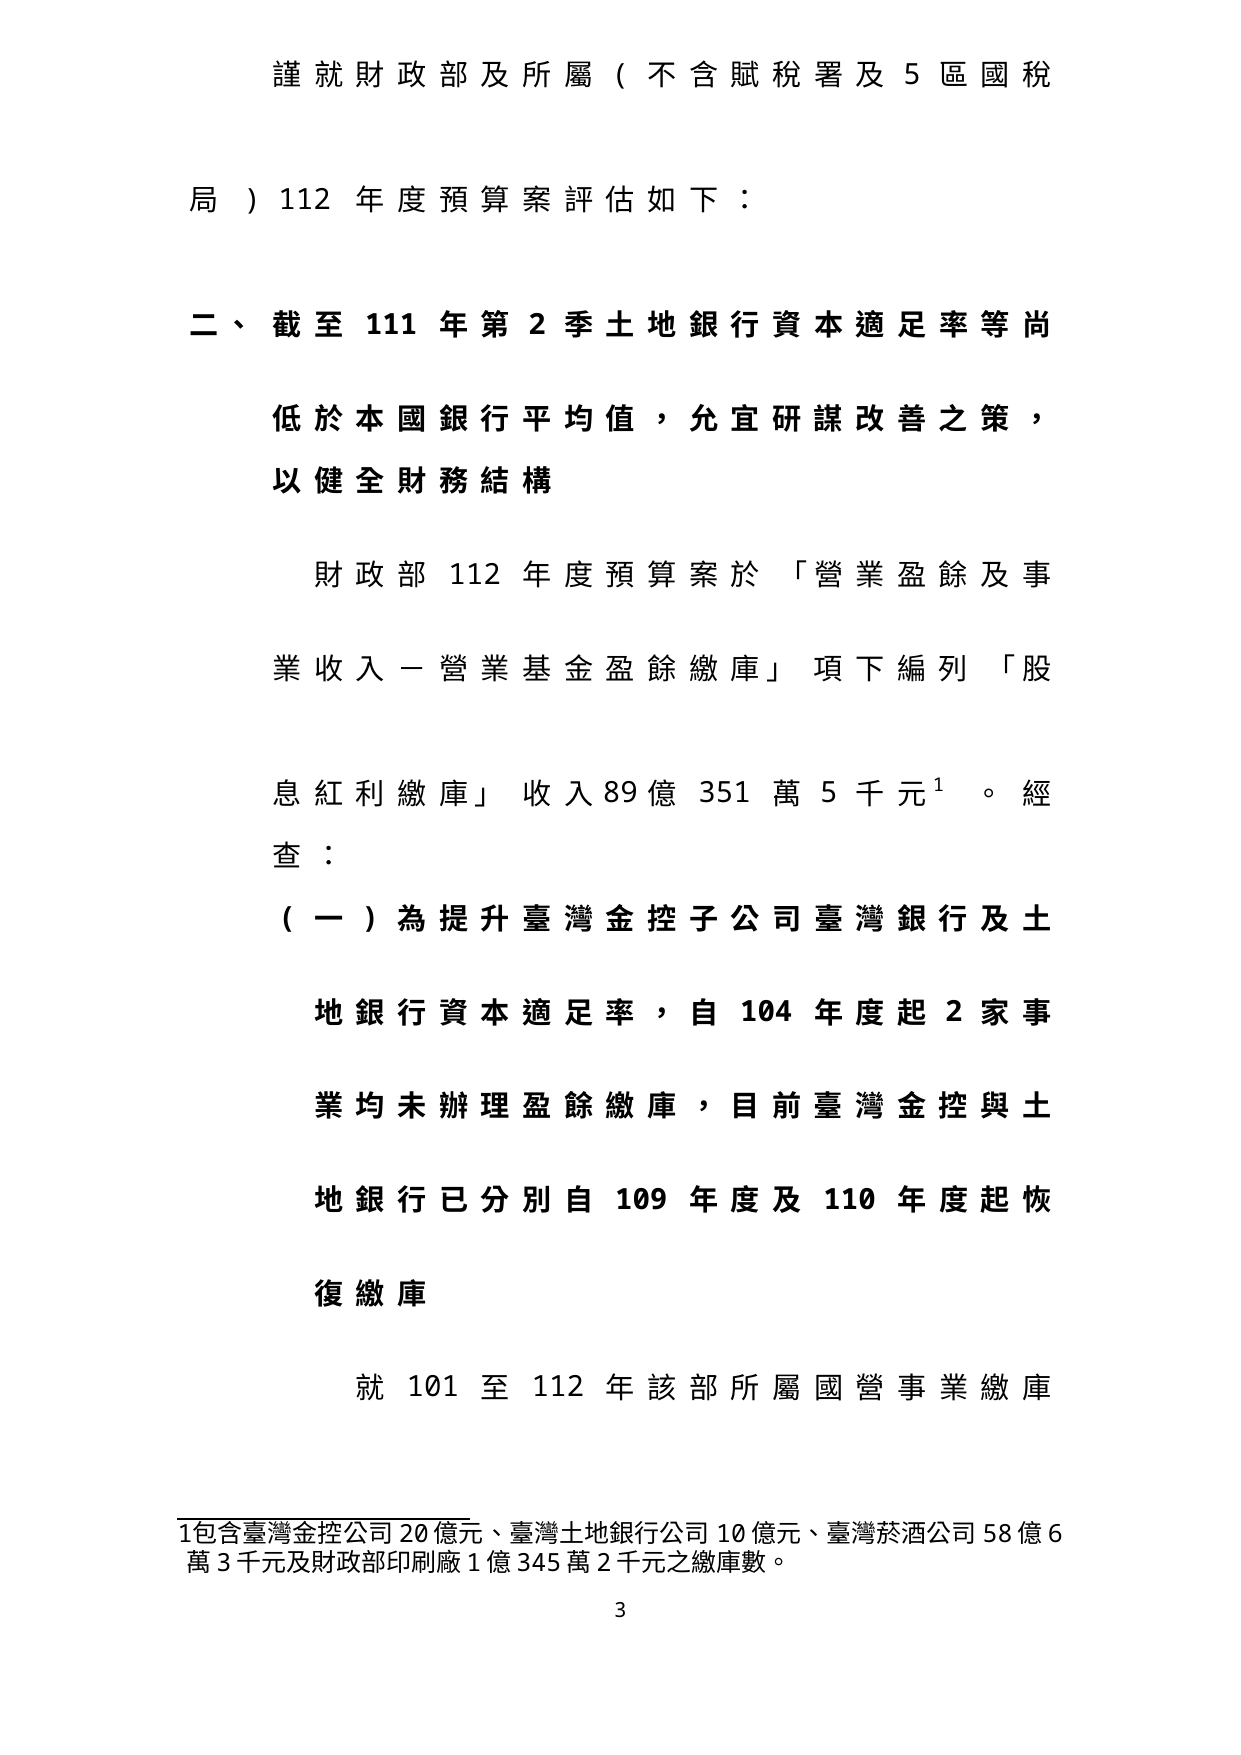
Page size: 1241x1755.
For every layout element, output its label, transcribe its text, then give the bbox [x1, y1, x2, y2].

text 謹就財政部及所屬(不含賦稅署及5區國稅局) 112年度預算案評估如下： [183, 0, 1058, 250]
text 就101至112年該部所屬國營事業繳庫情形觀察(詳表1)，101年度至103年度各事業盈餘均辦理繳庫，年度繳庫決算數約為170億元左右，104年度起臺灣金融控股股份有限公司(下稱臺灣金控)及臺灣土地銀行公司(下稱土地銀行)為提升資本適足率未辦理繳庫，致104至106年度繳庫決算數大幅減少為90餘億元，迄107至108年度除臺灣金控及土地銀行未編列繳庫預算外，中國輸出入銀行亦以提升風險承擔能力為由，未編列繳庫預算。為充裕資本，臺灣金控子公司臺灣銀行108年度編列土地作價抵充增資股款預算，已獲金管會108年7月核准，並完成不動產抵充股款及增資發行普通股420億元，由於資本已獲補充，臺灣金控109年度預算恢復編列繳庫數14億餘元，至土地銀行109年度仍為提升資本適足率未能辦理繳庫，然該行自110年度恢復繳庫。 [271, 1312, 1058, 1437]
text 包含臺灣金控公司20億元、臺灣土地銀行公司10億元、臺灣菸酒公司58億6萬3千元及財政部印刷廠1億345萬2千元之繳庫數。 [177, 1519, 1063, 1577]
text 二、截至111年第2季土地銀行資本適足率等尚低於本國銀行平均值，允宜研謀改善之策，以健全財務結構 [183, 250, 1058, 500]
text (一)為提升臺灣金控子公司臺灣銀行及土地銀行資本適足率，自104年度起2家事業均未辦理盈餘繳庫，目前臺灣金控與土地銀行已分別自109年度及110年度起恢復繳庫 [242, 875, 1058, 1312]
text 財政部112年度預算案於「營業盈餘及事業收入－營業基金盈餘繳庫」項下編列「股息紅利繳庫」收入89億351萬5千元。經查： [242, 500, 1058, 875]
